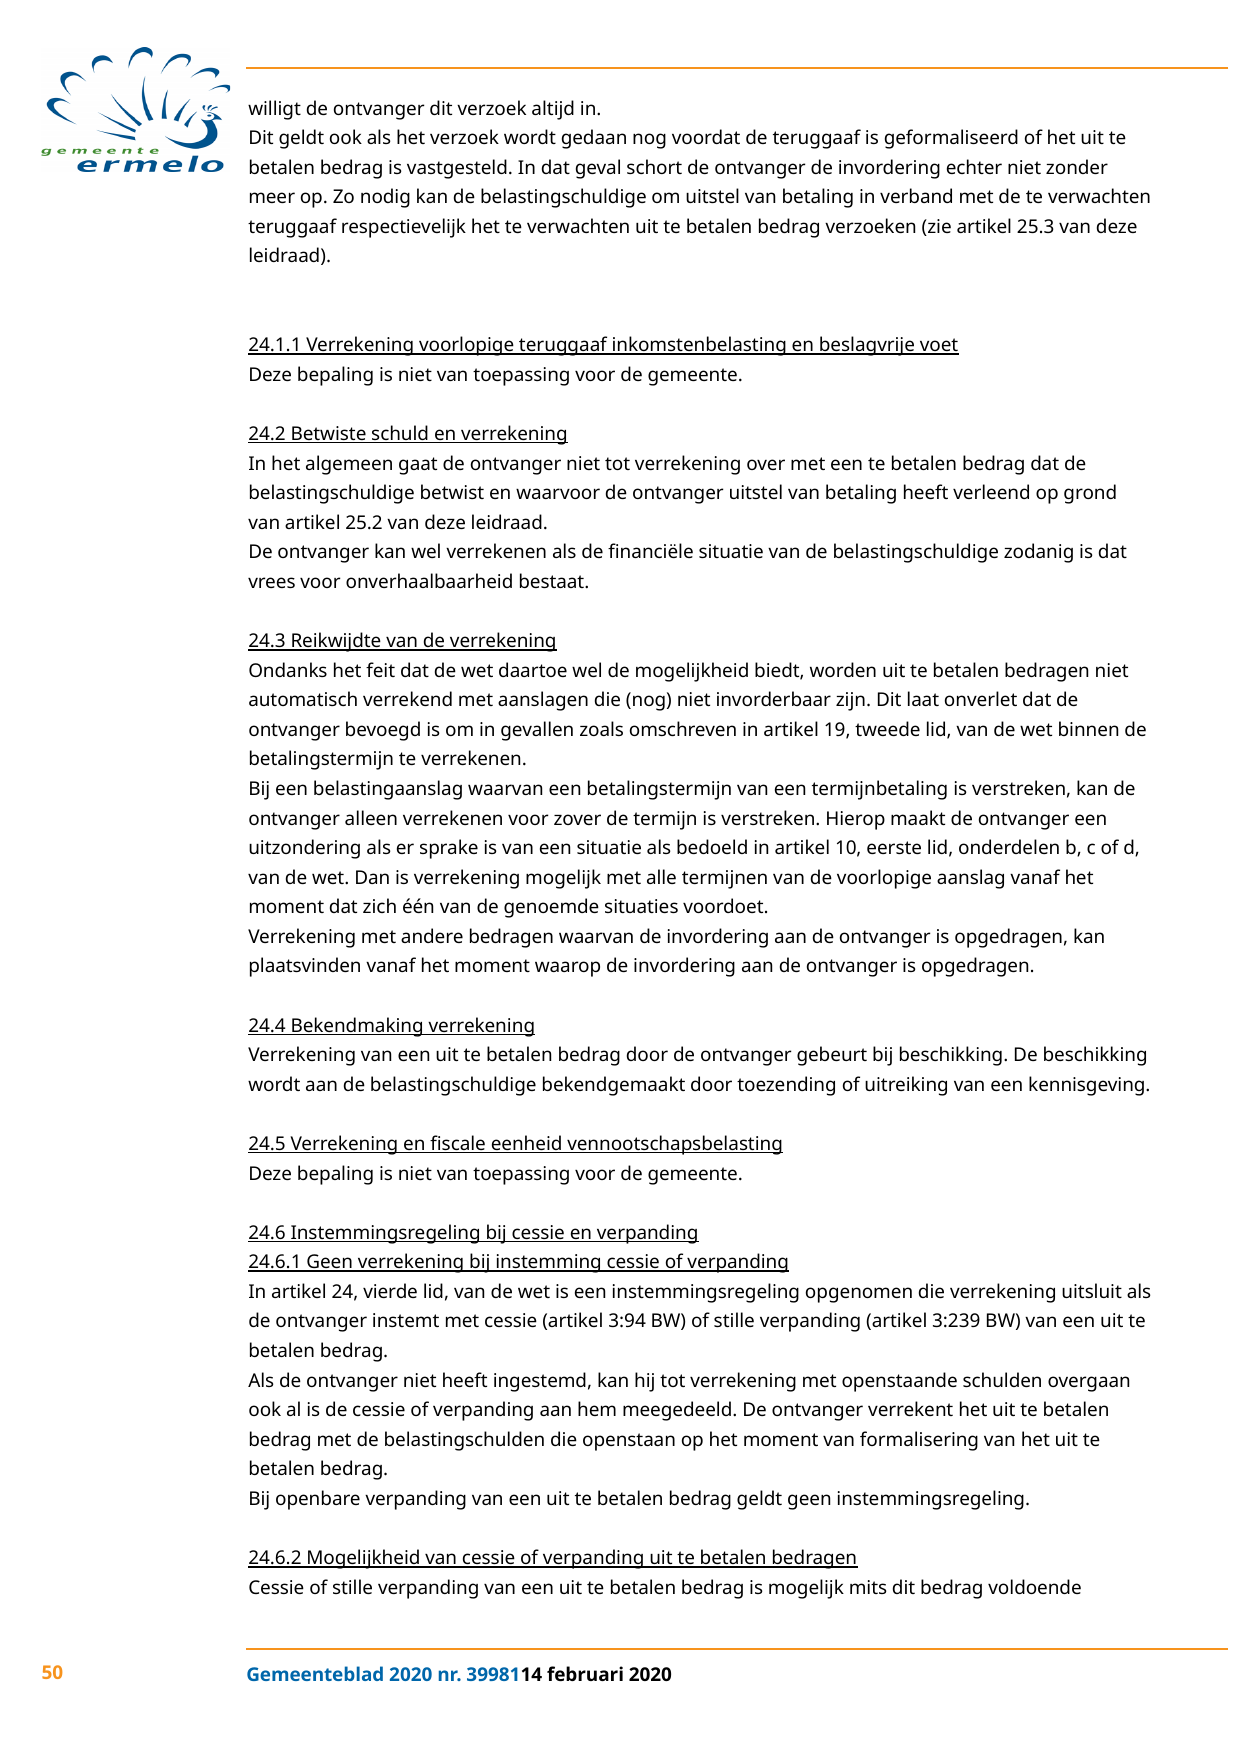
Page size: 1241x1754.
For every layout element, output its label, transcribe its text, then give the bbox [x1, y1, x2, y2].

text In artikel 24, vierde lid, van de wet is een instemmingsregeling opgenomen die verrekening uitsluit als de ontvanger instemt met cessie (artikel 3:94 BW) of stille verpanding (artikel 3:239 BW) van een uit te betalen bedrag. [248, 1278, 1152, 1363]
text Deze bepaling is niet van toepassing voor de gemeente. [248, 361, 1152, 387]
text Ondanks het feit dat de wet daartoe wel de mogelijkheid biedt, worden uit te betalen bedragen niet automatisch verrekend met aanslagen die (nog) niet invorderbaar zijn. Dit laat onverlet dat de ontvanger bevoegd is om in gevallen zoals omschreven in artikel 19, tweede lid, van de wet binnen de betalingstermijn te verrekenen. [248, 657, 1152, 771]
text Dit geldt ook als het verzoek wordt gedaan nog voordat de teruggaaf is geformaliseerd of het uit te betalen bedrag is vastgesteld. In dat geval schort de ontvanger de invordering echter niet zonder meer op. Zo nodig kan de belastingschuldige om uitstel van betaling in verband met de te verwachten teruggaaf respectievelijk het te verwachten uit te betalen bedrag verzoeken (zie artikel 25.3 van deze leidraad). [248, 124, 1152, 268]
text De ontvanger kan wel verrekenen als de financiële situatie van de belastingschuldige zodanig is dat vrees voor onverhaalbaarheid bestaat. [248, 538, 1152, 594]
picture [41, 47, 231, 172]
text Deze bepaling is niet van toepassing voor de gemeente. [248, 1160, 1152, 1186]
text Als de ontvanger niet heeft ingestemd, kan hij tot verrekening met openstaande schulden overgaan ook al is de cessie of verpanding aan hem meegedeeld. De ontvanger verrekent het uit te betalen bedrag met de belastingschulden die openstaan op het moment van formalisering van het uit te betalen bedrag. [248, 1367, 1152, 1481]
text Verrekening met andere bedragen waarvan de invordering aan de ontvanger is opgedragen, kan plaatsvinden vanaf het moment waarop de invordering aan de ontvanger is opgedragen. [248, 923, 1152, 978]
text 24.2 Betwiste schuld en verrekening [248, 420, 1152, 446]
text willigt de ontvanger dit verzoek altijd in. [248, 95, 1152, 121]
text Bij een belastingaanslag waarvan een betalingstermijn van een termijnbetaling is verstreken, kan de ontvanger alleen verrekenen voor zover de termijn is verstreken. Hierop maakt de ontvanger een uitzondering als er sprake is van een situatie als bedoeld in artikel 10, eerste lid, onderdelen b, c of d, van de wet. Dan is verrekening mogelijk met alle termijnen van de voorlopige aanslag vanaf het moment dat zich één van de genoemde situaties voordoet. [248, 775, 1152, 919]
text In het algemeen gaat de ontvanger niet tot verrekening over met een te betalen bedrag dat de belastingschuldige betwist en waarvoor de ontvanger uitstel van betaling heeft verleend op grond van artikel 25.2 van deze leidraad. [248, 450, 1152, 535]
text 24.6.1 Geen verrekening bij instemming cessie of verpanding [248, 1248, 1152, 1274]
text Cessie of stille verpanding van een uit te betalen bedrag is mogelijk mits dit bedrag voldoende [248, 1574, 1152, 1600]
text 24.5 Verrekening en fiscale eenheid vennootschapsbelasting [248, 1130, 1152, 1156]
text 24.6.2 Mogelijkheid van cessie of verpanding uit te betalen bedragen [248, 1544, 1152, 1570]
text 24.6 Instemmingsregeling bij cessie en verpanding [248, 1219, 1152, 1245]
text 24.4 Bekendmaking verrekening [248, 1012, 1152, 1038]
text 24.1.1 Verrekening voorlopige teruggaaf inkomstenbelasting en beslagvrije voet [248, 331, 1152, 357]
text Bij openbare verpanding van een uit te betalen bedrag geldt geen instemmingsregeling. [248, 1485, 1152, 1511]
text 24.3 Reikwijdte van de verrekening [248, 627, 1152, 653]
text Verrekening van een uit te betalen bedrag door de ontvanger gebeurt bij beschikking. De beschikking wordt aan de belastingschuldige bekendgemaakt door toezending of uitreiking van een kennisgeving. [248, 1041, 1152, 1097]
